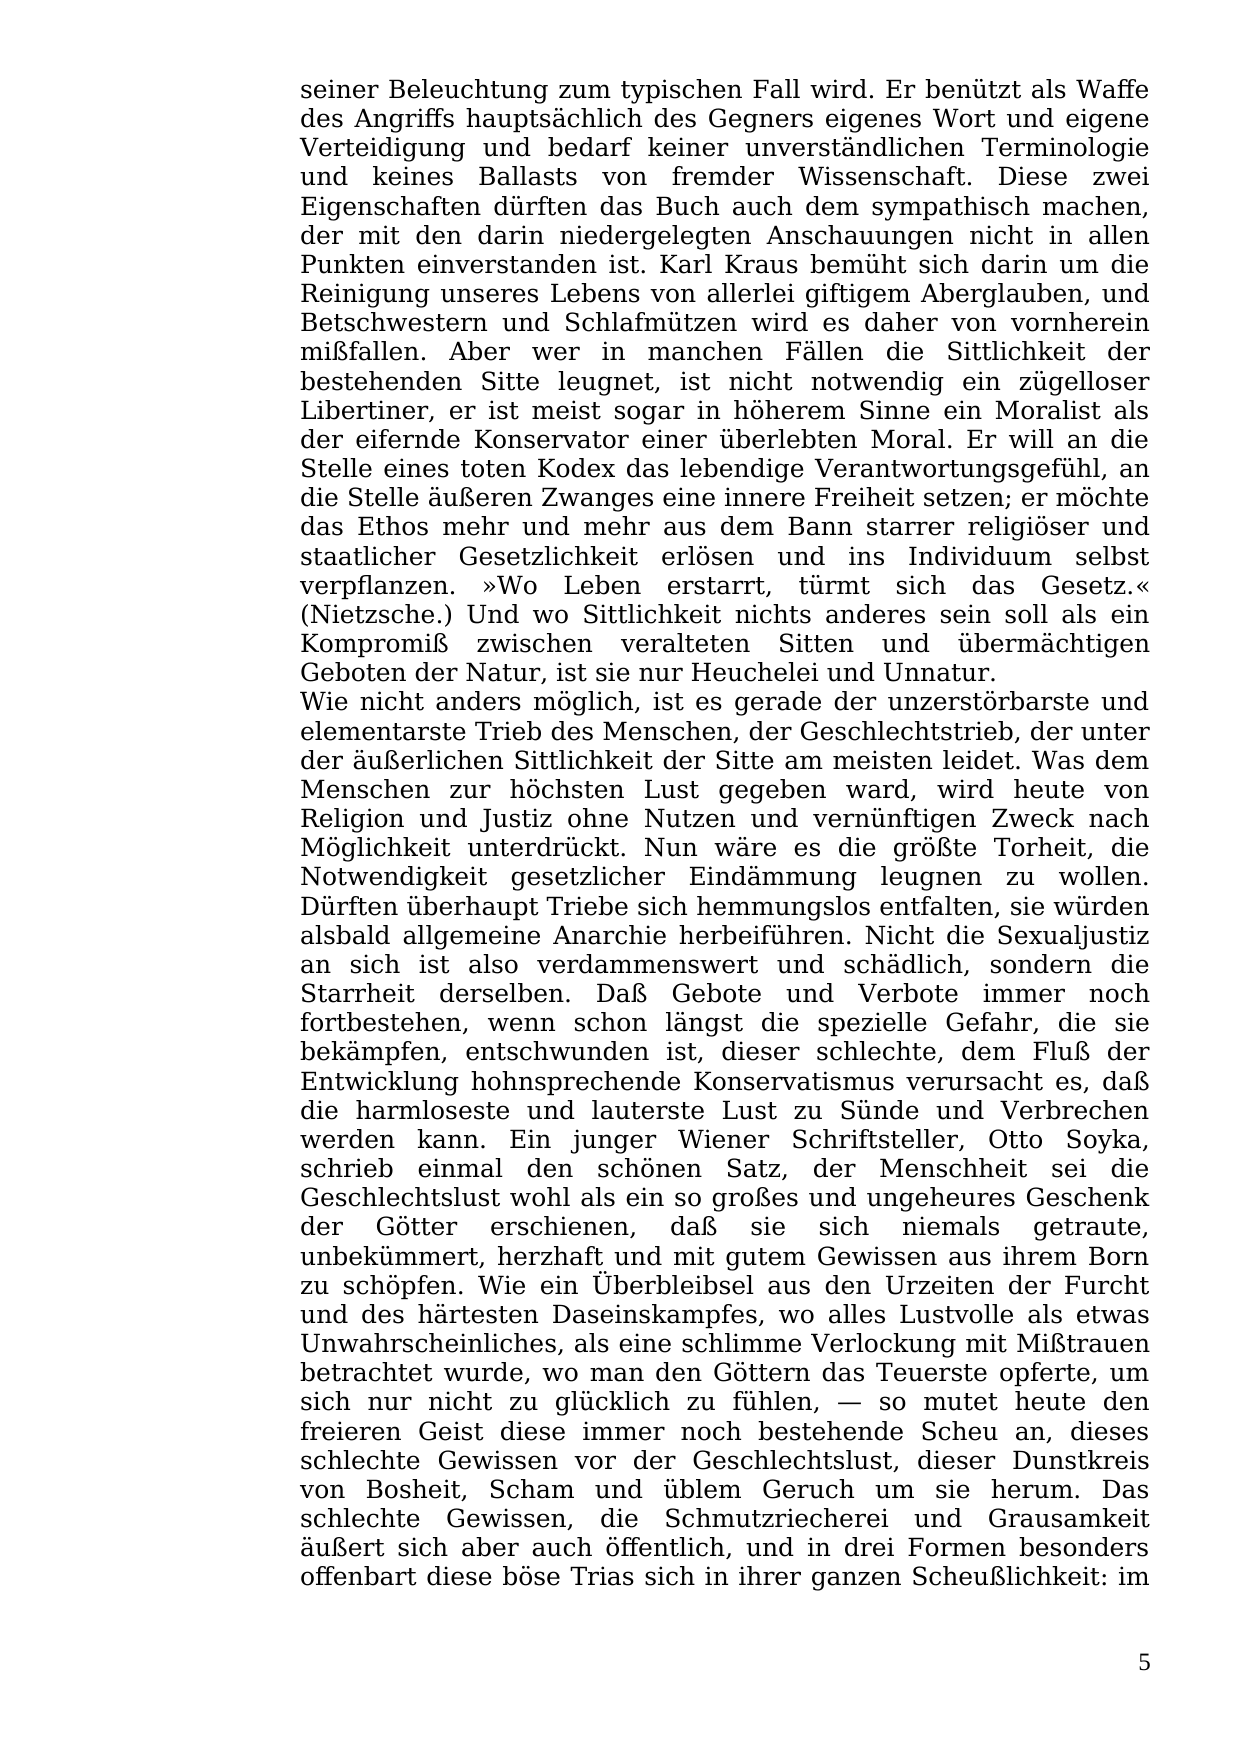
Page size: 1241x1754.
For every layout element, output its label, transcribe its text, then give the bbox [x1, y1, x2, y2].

text seiner Beleuchtung zum typischen Fall wird. Er benützt als Waffe des Angriffs hauptsächlich des Gegners eigenes Wort und eigene Verteidigung und bedarf keiner unverständlichen Terminologie und keines Ballasts von fremder Wissenschaft. Diese zwei Eigenschaften dürften das Buch auch dem sympathisch machen, der mit den darin niedergelegten Anschauungen nicht in allen Punkten einverstanden ist. Karl Kraus bemüht sich darin um die Reinigung unseres Lebens von allerlei giftigem Aberglauben, und Betschwestern und Schlafmützen wird es daher von vornherein mißfallen. Aber wer in manchen Fällen die Sittlichkeit der bestehenden Sitte leugnet, ist nicht notwendig ein zügelloser Libertiner, er ist meist sogar in höherem Sinne ein Moralist als der eifernde Konservator einer überlebten Moral. Er will an die Stelle eines toten Kodex das lebendige Verantwortungsgefühl, an die Stelle äußeren Zwanges eine innere Freiheit setzen; er möchte das Ethos mehr und mehr aus dem Bann starrer religiöser und staatlicher Gesetzlichkeit erlösen und ins Individuum selbst verpflanzen. »Wo Leben erstarrt, türmt sich das Gesetz.« (Nietzsche.) Und wo Sittlichkeit nichts anderes sein soll als ein Kompromiß zwischen veralteten Sitten und übermächtigen Geboten der Natur, ist sie nur Heuchelei und Unnatur. [300, 75, 1151, 687]
text Wie nicht anders möglich, ist es gerade der unzerstörbarste und elementarste Trieb des Menschen, der Geschlechtstrieb, der unter der äußerlichen Sittlichkeit der Sitte am meisten leidet. Was dem Menschen zur höchsten Lust gegeben ward, wird heute von Religion und Justiz ohne Nutzen und vernünftigen Zweck nach Möglichkeit unterdrückt. Nun wäre es die größte Torheit, die Notwendigkeit gesetzlicher Eindämmung leugnen zu wollen. Dürften überhaupt Triebe sich hemmungslos entfalten, sie würden alsbald allgemeine Anarchie herbeiführen. Nicht die Sexualjustiz an sich ist also verdammenswert und schädlich, sondern die Starrheit derselben. Daß Gebote und Verbote immer noch fortbestehen, wenn schon längst die spezielle Gefahr, die sie bekämpfen, entschwunden ist, dieser schlechte, dem Fluß der Entwicklung hohnsprechende Konservatismus verursacht es, daß die harmloseste und lauterste Lust zu Sünde und Verbrechen werden kann. Ein junger Wiener Schriftsteller, Otto Soyka, schrieb einmal den schönen Satz, der Menschheit sei die Geschlechtslust wohl als ein so großes und ungeheures Geschenk der Götter erschienen, daß sie sich niemals getraute, unbekümmert, herzhaft und mit gutem Gewissen aus ihrem Born zu schöpfen. Wie ein Überbleibsel aus den Urzeiten der Furcht und des härtesten Daseinskampfes, wo alles Lustvolle als etwas Unwahrscheinliches, als eine schlimme Verlockung mit Mißtrauen betrachtet wurde, wo man den Göttern das Teuerste opferte, um sich nur nicht zu glücklich zu fühlen, — so mutet heute den freieren Geist diese immer noch bestehende Scheu an, dieses schlechte Gewissen vor der Geschlechtslust, dieser Dunstkreis von Bosheit, Scham und üblem Geruch um sie herum. Das schlechte Gewissen, die Schmutzriecherei und Grausamkeit äußert sich aber auch öffentlich, und in drei Formen besonders offenbart diese böse Trias sich in ihrer ganzen Scheußlichkeit: im [300, 687, 1151, 1592]
